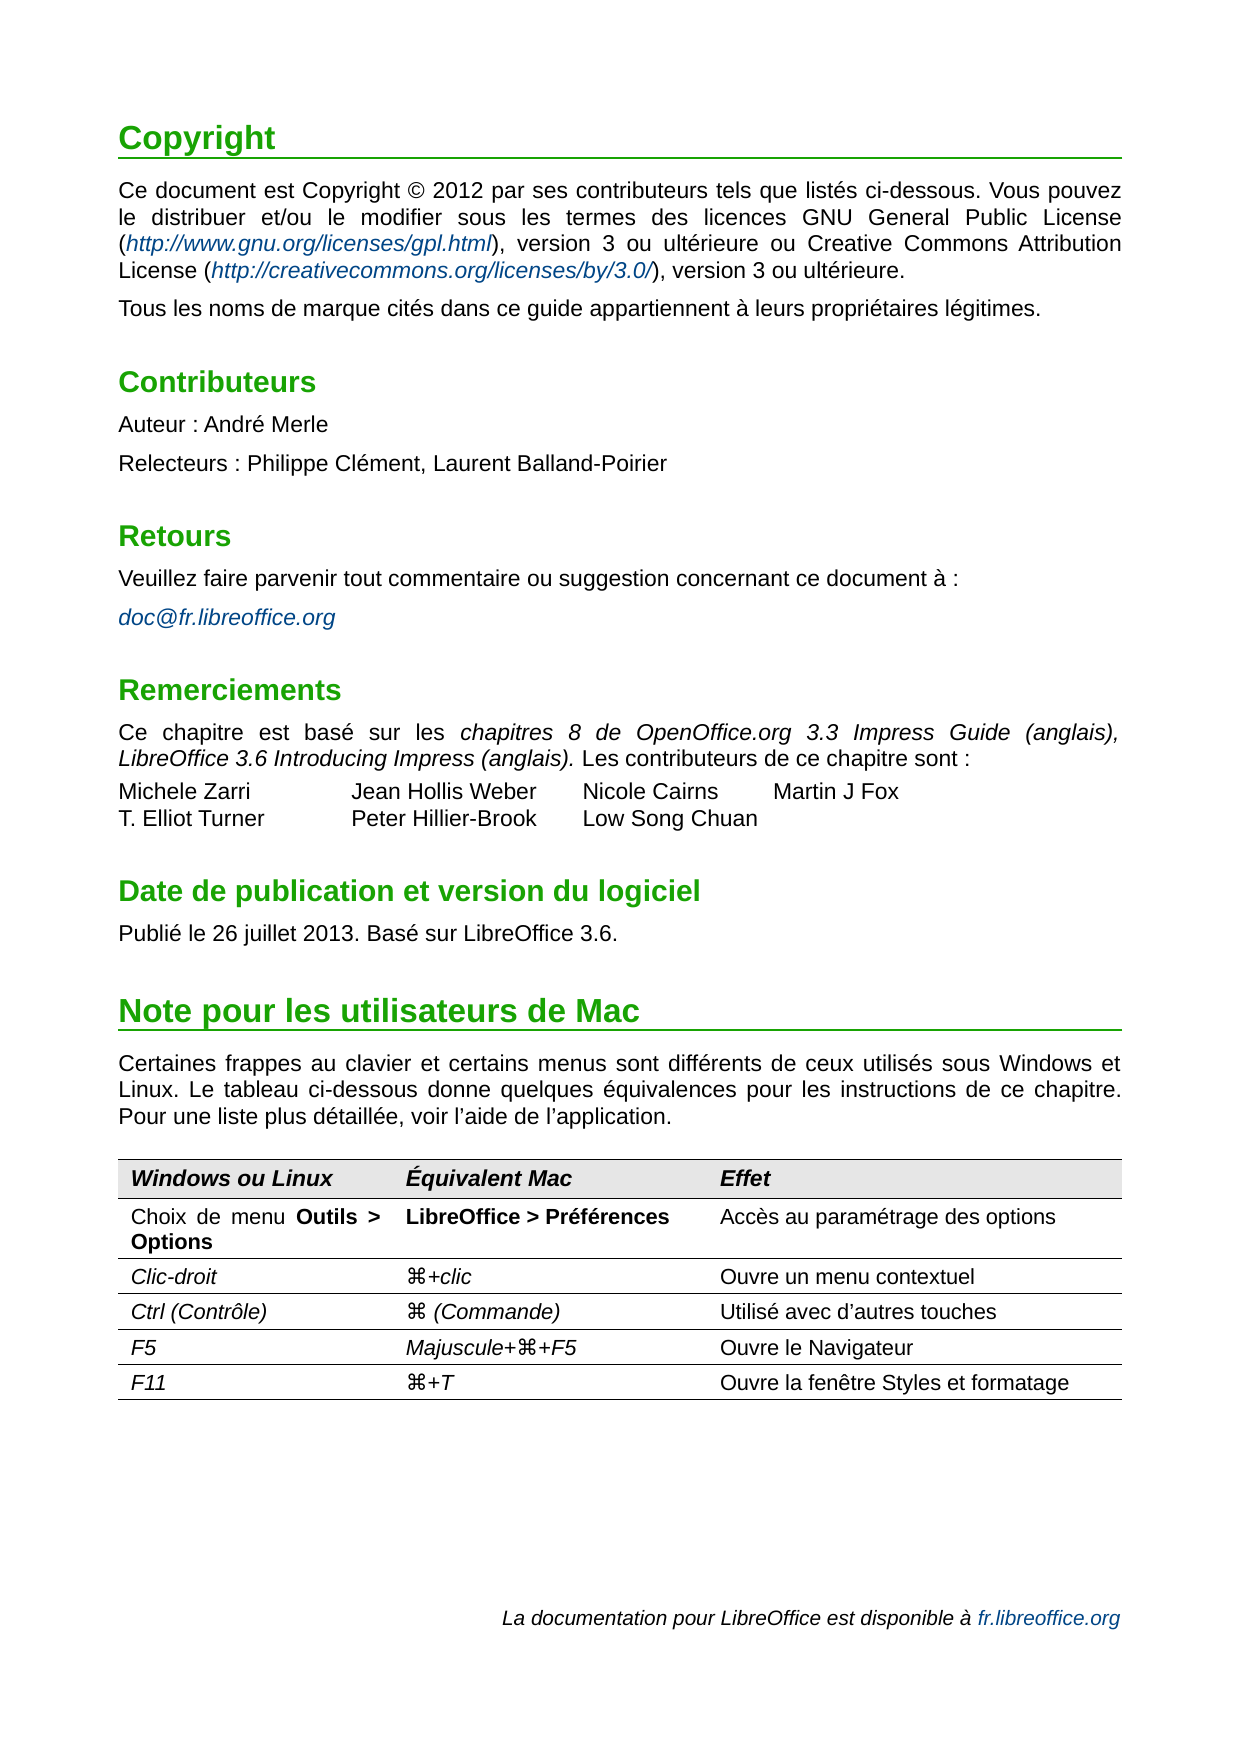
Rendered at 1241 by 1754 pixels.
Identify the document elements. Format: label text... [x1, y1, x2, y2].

table_cell ⌘+clic [393, 1259, 707, 1293]
text Relecteurs : Philippe Clément, Laurent Balland-Poirier [118, 449, 1122, 476]
table_cell Clic-droit [118, 1259, 393, 1293]
table_cell F11 [118, 1365, 393, 1399]
table_cell Ctrl (Contrôle) [118, 1294, 393, 1329]
text Remerciements [118, 672, 1122, 707]
text Retours [118, 518, 1122, 552]
table_cell ⌘ (Commande) [393, 1294, 707, 1329]
subtitle Copyright [118, 118, 1122, 157]
text Publié le 26 juillet 2013. Basé sur LibreOffice 3.6. [118, 920, 1122, 946]
subtitle Note pour les utilisateurs de Mac [118, 991, 1122, 1029]
table_cell Ouvre la fenêtre Styles et formatage [707, 1365, 1122, 1399]
table_cell Majuscule+⌘+F5 [393, 1330, 707, 1364]
table_cell F5 [118, 1330, 393, 1364]
table_cell LibreOffice > Préférences [393, 1199, 707, 1258]
text Certaines frappes au clavier et certains menus sont différents de ceux utilisés sous Windows et Linux. Le tableau ci-dessous donne quelques équivalences pour les instructions de ce chapitre. Pour une liste plus détaillée, voir l’aide de l’application. [118, 1050, 1122, 1129]
table_cell Accès au paramétrage des options [707, 1199, 1122, 1258]
table_cell Ouvre le Navigateur [707, 1330, 1122, 1364]
text doc@fr.libreoffice.org [118, 604, 1122, 630]
table_header Windows ou Linux [118, 1160, 393, 1198]
table_cell Choix de menu Outils > Options [118, 1199, 393, 1258]
table_cell Utilisé avec d’autres touches [707, 1294, 1122, 1329]
table_cell ⌘+T [393, 1365, 707, 1399]
text Veuillez faire parvenir tout commentaire ou suggestion concernant ce document à : [118, 565, 1122, 591]
text Tous les noms de marque cités dans ce guide appartiennent à leurs propriétaires légitimes. [118, 295, 1122, 322]
text Auteur : André Merle [118, 411, 1122, 437]
table_cell Ouvre un menu contextuel [707, 1259, 1122, 1293]
list Ce chapitre est basé sur les chapitres 8 de OpenOffice.org 3.3 Impress Guide (anglais), LibreOffice 3.6 Introducing Impress (anglais). Les contributeurs de ce chapitre sont : [118, 719, 1122, 772]
text Date de publication et version du logiciel [118, 873, 1122, 907]
text Michele Zarri Jean Hollis Weber Nicole Cairns Martin J Fox T. Elliot Turner Peter Hillier-Brook Low Song Chuan [118, 778, 1122, 831]
table_header Équivalent Mac [393, 1160, 707, 1198]
text Ce document est Copyright © 2012 par ses contributeurs tels que listés ci-dessous. Vous pouvez le distribuer et/ou le modifier sous les termes des licences GNU General Public License (http://www.gnu.org/licenses/gpl.html), version 3 ou ultérieure ou Creative Commons Attribution License (http://creativecommons.org/licenses/by/3.0/), version 3 ou ultérieure. [118, 177, 1122, 283]
text Contributeurs [118, 364, 1122, 398]
table_header Effet [707, 1160, 1122, 1198]
